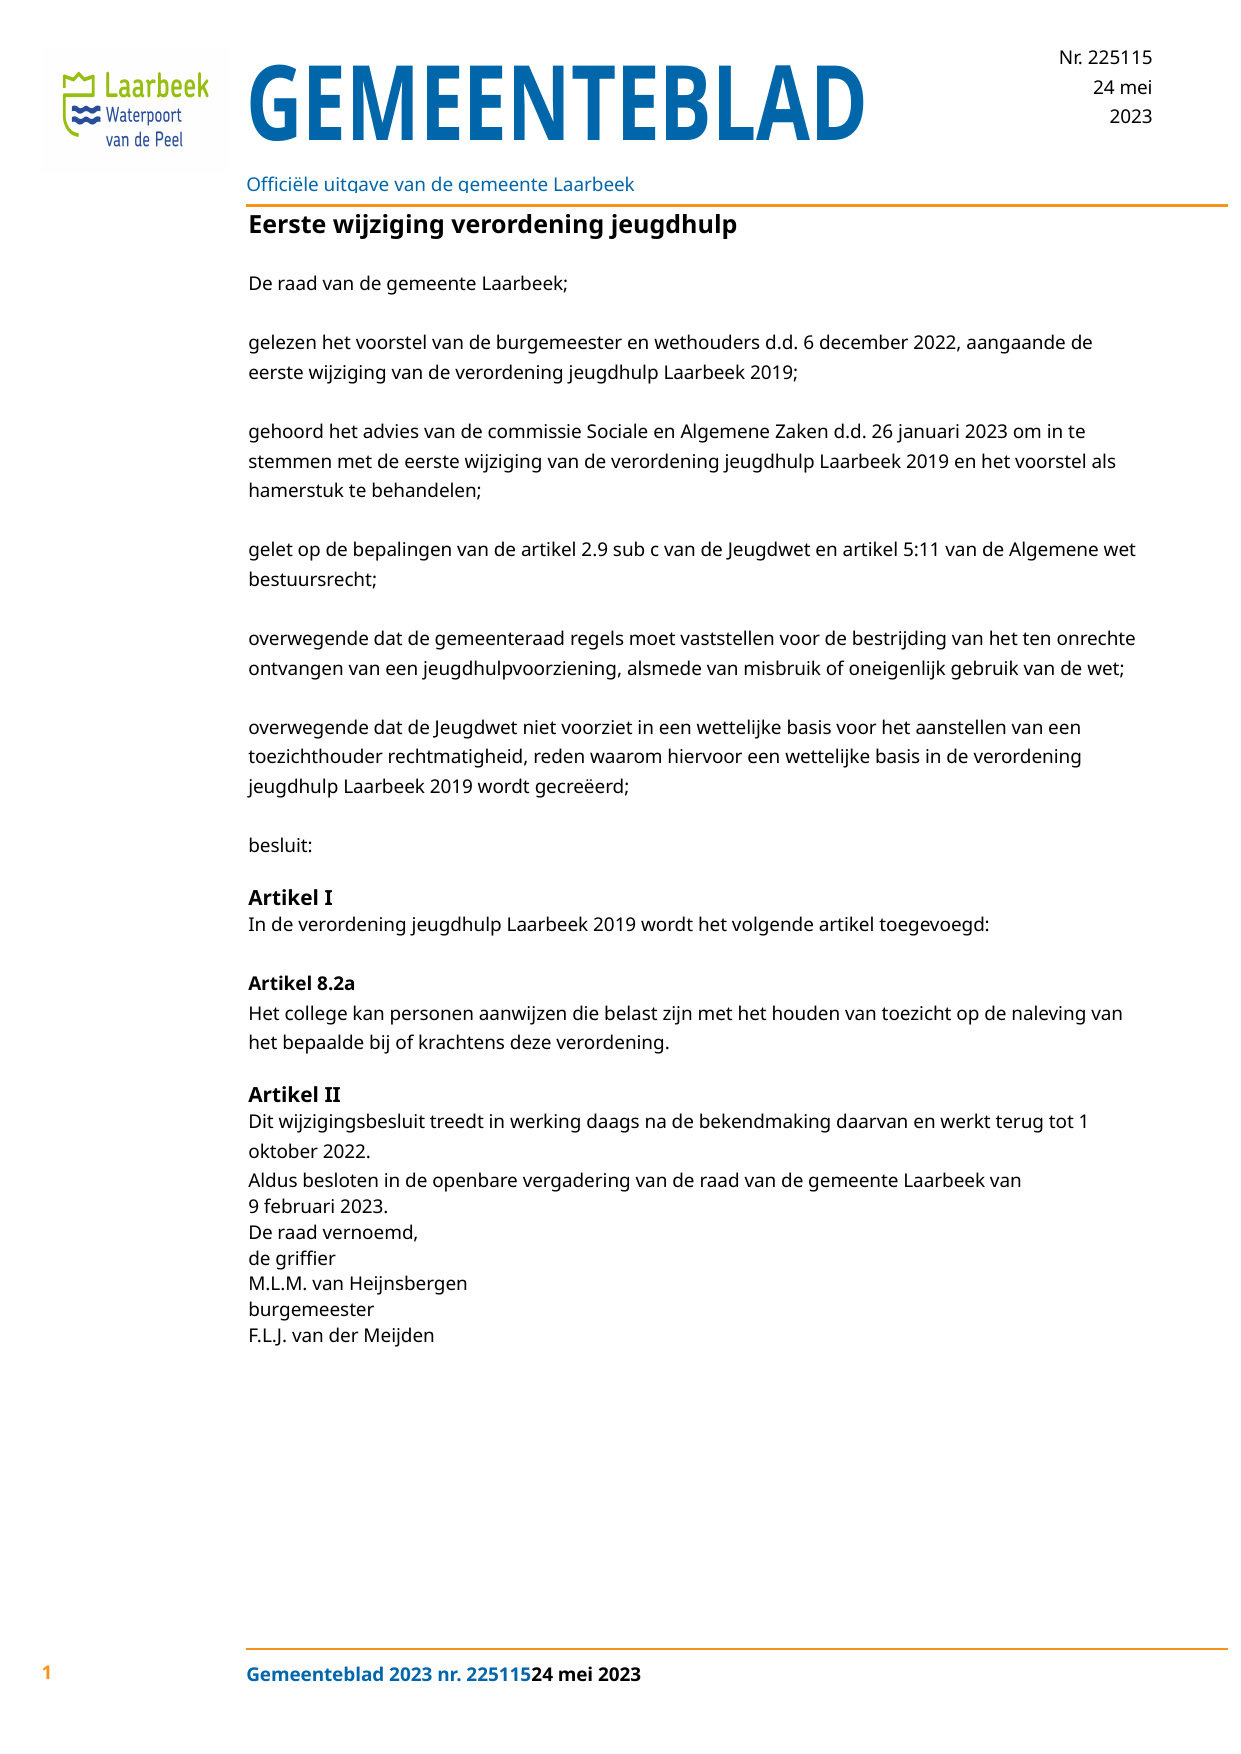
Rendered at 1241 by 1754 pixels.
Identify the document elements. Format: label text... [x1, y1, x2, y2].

text Dit wijzigingsbesluit treedt in werking daags na de bekendmaking daarvan en werkt terug tot 1 oktober 2022. [248, 1108, 1152, 1164]
text Artikel I [248, 883, 1152, 911]
text De raad van de gemeente Laarbeek; [248, 270, 1152, 296]
text In de verordening jeugdhulp Laarbeek 2019 wordt het volgende artikel toegevoegd: [248, 911, 1152, 937]
text gehoord het advies van de commissie Sociale en Algemene Zaken d.d. 26 januari 2023 om in te stemmen met de eerste wijziging van de verordening jeugdhulp Laarbeek 2019 en het voorstel als hamerstuk te behandelen; [248, 418, 1152, 503]
text de griffier [248, 1245, 1152, 1271]
text burgemeester [248, 1296, 1152, 1322]
text F.L.J. van der Meijden [248, 1322, 1152, 1348]
picture [41, 47, 231, 172]
text De raad vernoemd, [248, 1219, 1152, 1245]
text gelet op de bepalingen van de artikel 2.9 sub c van de Jeugdwet en artikel 5:11 van de Algemene wet bestuursrecht; [248, 537, 1152, 592]
text Artikel 8.2a [248, 970, 1152, 996]
text overwegende dat de gemeenteraad regels moet vaststellen voor de bestrijding van het ten onrechte ontvangen van een jeugdhulpvoorziening, alsmede van misbruik of oneigenlijk gebruik van de wet; [248, 625, 1152, 681]
text besluit: [248, 832, 1152, 858]
text 9 februari 2023. [248, 1193, 1152, 1219]
text Het college kan personen aanwijzen die belast zijn met het houden van toezicht op de naleving van het bepaalde bij of krachtens deze verordening. [248, 1000, 1152, 1055]
text Eerste wijziging verordening jeugdhulp [248, 207, 1152, 241]
text Artikel II [248, 1080, 1152, 1108]
text overwegende dat de Jeugdwet niet voorziet in een wettelijke basis voor het aanstellen van een toezichthouder rechtmatigheid, reden waarom hiervoor een wettelijke basis in de verordening jeugdhulp Laarbeek 2019 wordt gecreëerd; [248, 714, 1152, 799]
text M.L.M. van Heijnsbergen [248, 1271, 1152, 1296]
text gelezen het voorstel van de burgemeester en wethouders d.d. 6 december 2022, aangaande de eerste wijziging van de verordening jeugdhulp Laarbeek 2019; [248, 329, 1152, 385]
text Aldus besloten in de openbare vergadering van de raad van de gemeente Laarbeek van [248, 1168, 1152, 1193]
